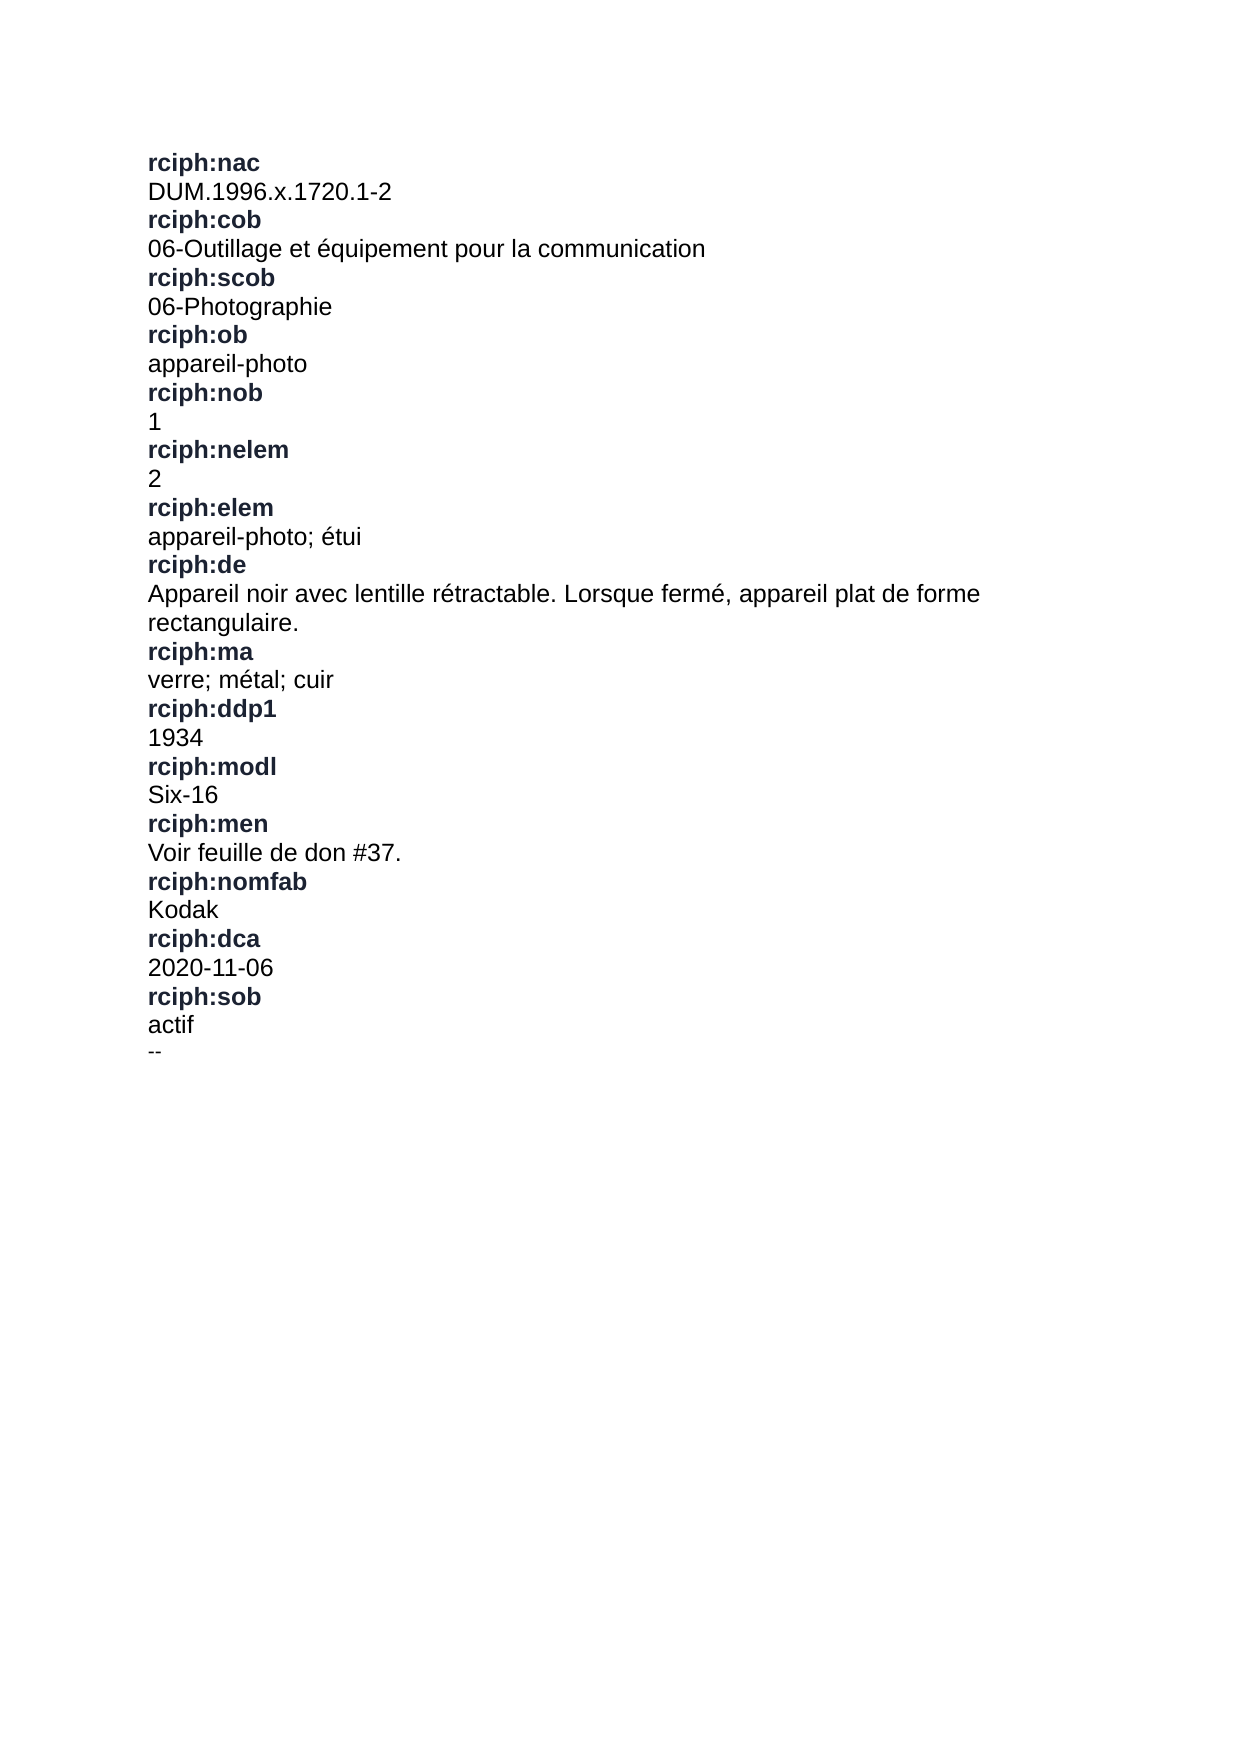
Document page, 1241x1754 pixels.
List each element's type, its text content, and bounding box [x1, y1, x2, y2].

text rciph:scob [148, 263, 1092, 291]
text rciph:sob [148, 981, 1092, 1010]
text rciph:nac [148, 148, 1092, 176]
text Kodak [148, 895, 1092, 924]
text rciph:cob [148, 205, 1092, 234]
text rciph:ddp1 [148, 694, 1092, 723]
text rciph:nob [148, 378, 1092, 406]
text rciph:modl [148, 751, 1092, 780]
text Six-16 [148, 780, 1092, 809]
text appareil-photo; étui [148, 521, 1092, 550]
text rciph:nomfab [148, 866, 1092, 895]
text rciph:ma [148, 636, 1092, 665]
text rciph:nelem [148, 435, 1092, 464]
text appareil-photo [148, 349, 1092, 378]
text verre; métal; cuir [148, 665, 1092, 694]
text actif [148, 1010, 1092, 1039]
text 1 [148, 406, 1092, 435]
text -- [148, 1039, 1092, 1063]
text Voir feuille de don #37. [148, 838, 1092, 866]
text 2020-11-06 [148, 953, 1092, 981]
text rciph:dca [148, 924, 1092, 953]
text Appareil noir avec lentille rétractable. Lorsque fermé, appareil plat de forme rectangulaire. [148, 579, 1092, 636]
text rciph:elem [148, 493, 1092, 521]
text 06-Outillage et équipement pour la communication [148, 234, 1092, 263]
text 2 [148, 464, 1092, 493]
text DUM.1996.x.1720.1-2 [148, 176, 1092, 205]
text rciph:de [148, 550, 1092, 579]
text rciph:ob [148, 320, 1092, 349]
text rciph:men [148, 809, 1092, 838]
text 06-Photographie [148, 291, 1092, 320]
text 1934 [148, 723, 1092, 751]
